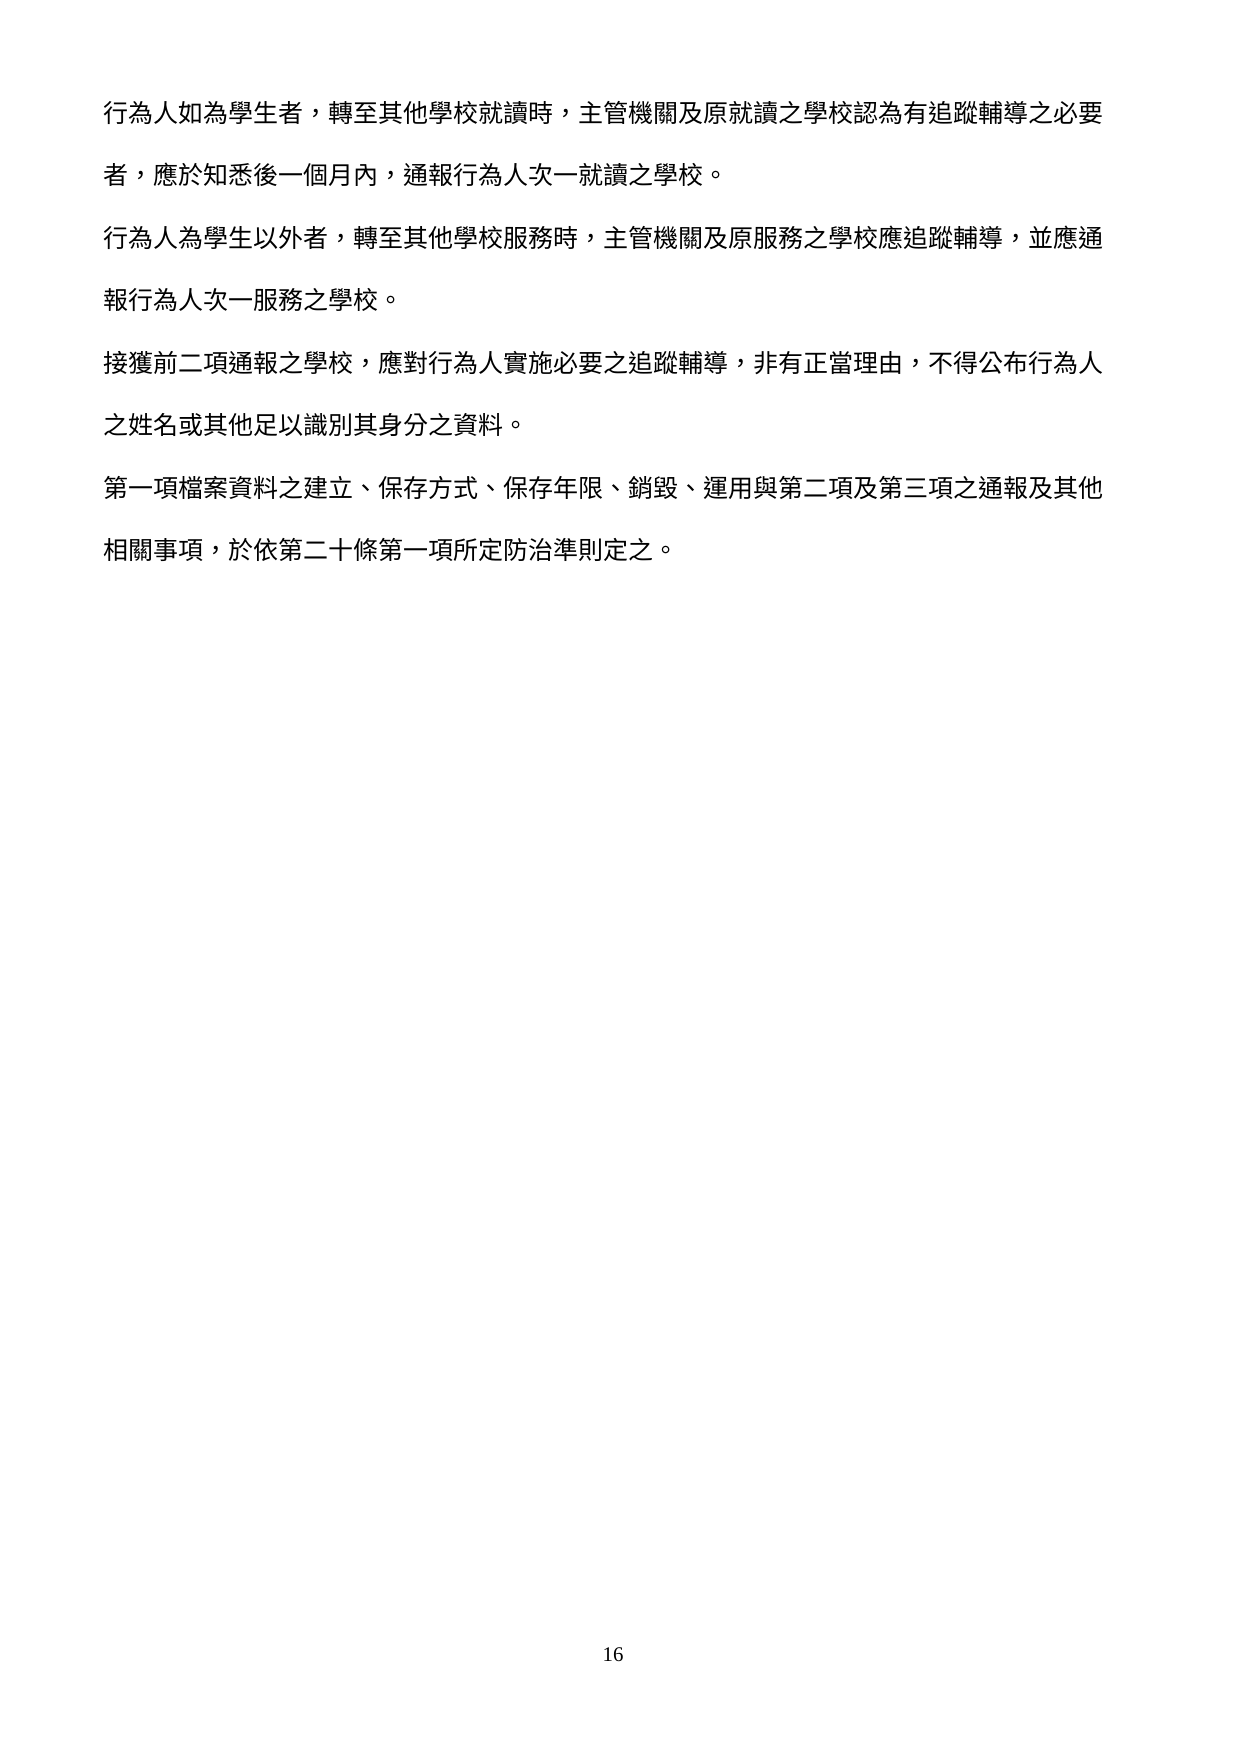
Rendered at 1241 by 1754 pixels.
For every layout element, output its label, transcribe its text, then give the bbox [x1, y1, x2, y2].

text 行為人如為學生者，轉至其他學校就讀時，主管機關及原就讀之學校認為有追蹤輔導之必要者，應於知悉後一個月內，通報行為人次一就讀之學校。 [103, 69, 1122, 194]
text 第一項檔案資料之建立、保存方式、保存年限、銷毀、運用與第二項及第三項之通報及其他相關事項，於依第二十條第一項所定防治準則定之。 [103, 444, 1122, 569]
text 接獲前二項通報之學校，應對行為人實施必要之追蹤輔導，非有正當理由，不得公布行為人之姓名或其他足以識別其身分之資料。 [103, 319, 1122, 444]
text 行為人為學生以外者，轉至其他學校服務時，主管機關及原服務之學校應追蹤輔導，並應通報行為人次一服務之學校。 [103, 194, 1122, 319]
